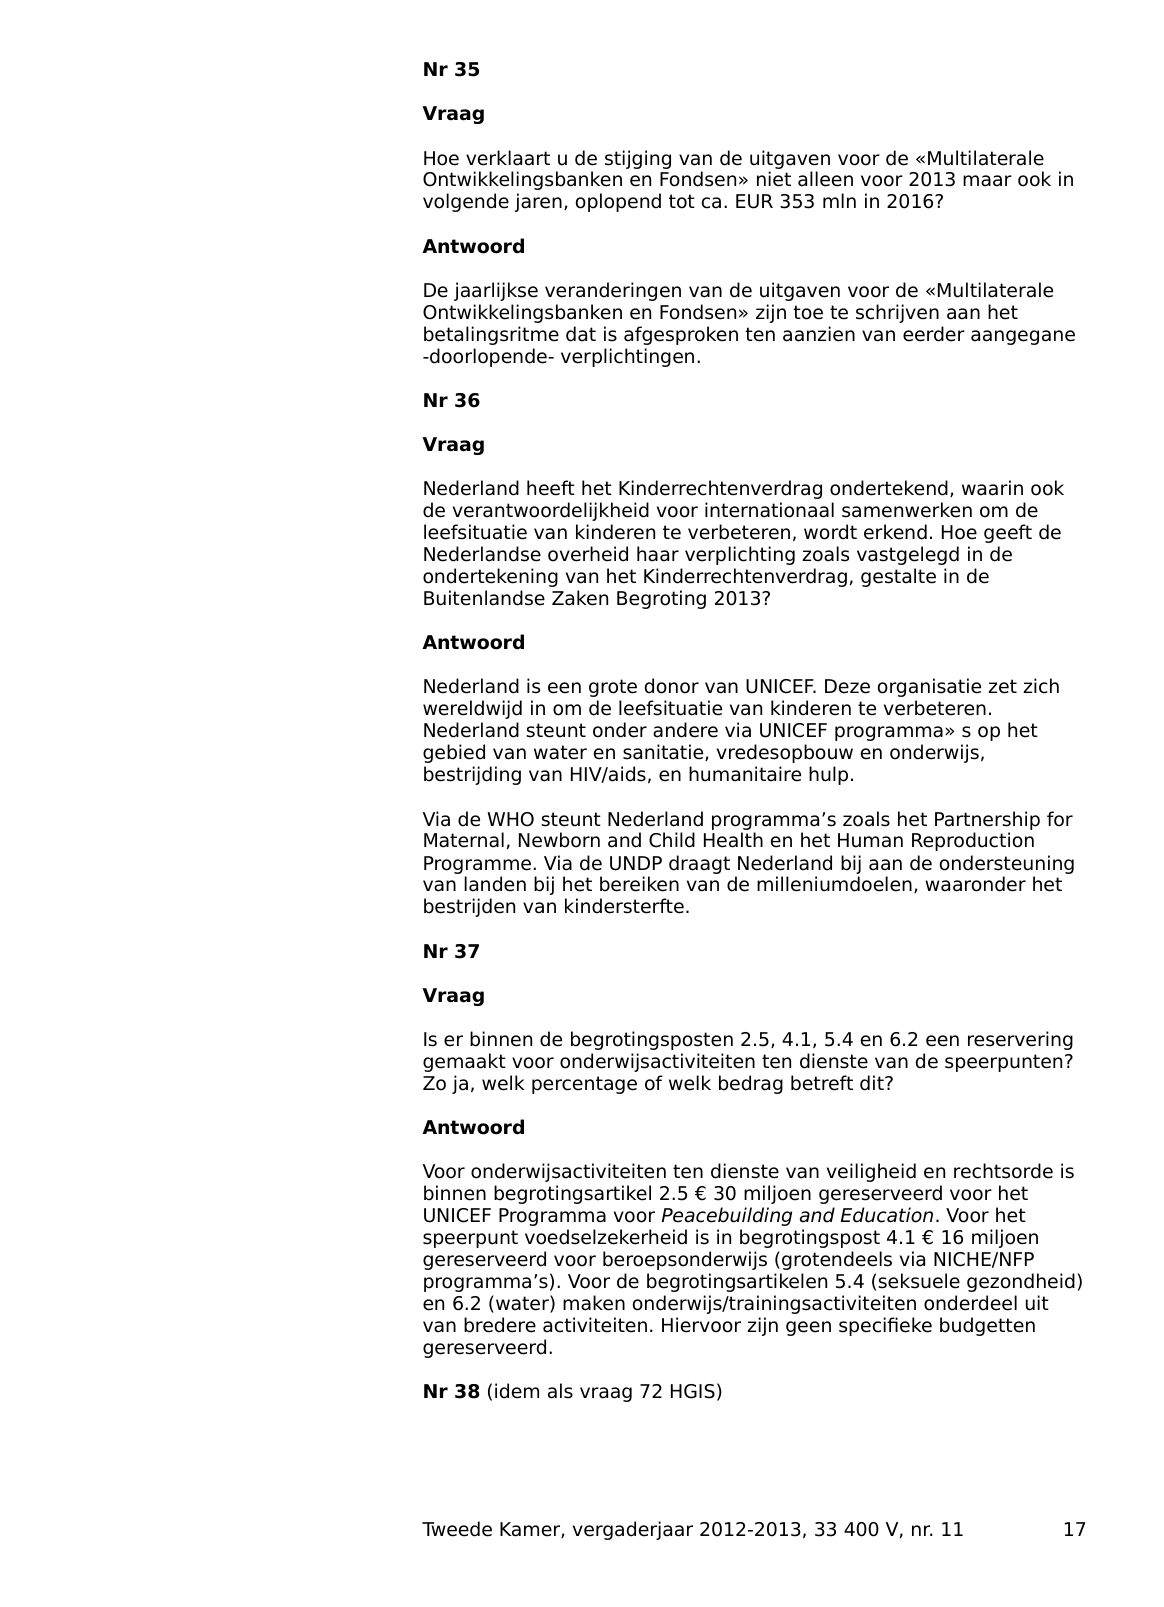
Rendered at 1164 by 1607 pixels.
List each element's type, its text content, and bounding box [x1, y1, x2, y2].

text Via de WHO steunt Nederland programma’s zoals het Partnership for Maternal, Newborn and Child Health en het Human Reproduction Programme. Via de UNDP draagt Nederland bij aan de ondersteuning van landen bij het bereiken van de milleniumdoelen, waaronder het bestrijden van kindersterfte. [422, 808, 1087, 918]
text De jaarlijkse veranderingen van de uitgaven voor de «Multilaterale Ontwikkelingsbanken en Fondsen» zijn toe te schrijven aan het betalingsritme dat is afgesproken ten aanzien van eerder aangegane -doorlopende- verplichtingen. [422, 280, 1087, 368]
text Nr 38 (idem als vraag 72 HGIS) [422, 1381, 1087, 1403]
text Hoe verklaart u de stijging van de uitgaven voor de «Multilaterale Ontwikkelingsbanken en Fondsen» niet alleen voor 2013 maar ook in volgende jaren, oplopend tot ca. EUR 353 mln in 2016? [422, 147, 1087, 213]
text Is er binnen de begrotingsposten 2.5, 4.1, 5.4 en 6.2 een reservering gemaakt voor onderwijsactiviteiten ten dienste van de speerpunten? Zo ja, welk percentage of welk bedrag betreft dit? [422, 1029, 1087, 1095]
subtitle Antwoord [422, 632, 1087, 654]
subtitle Antwoord [422, 1117, 1087, 1139]
subtitle Nr 35 [422, 59, 1087, 81]
subtitle Nr 37 [422, 941, 1087, 962]
subtitle Vraag [422, 985, 1087, 1007]
subtitle Vraag [422, 434, 1087, 456]
text Voor onderwijsactiviteiten ten dienste van veiligheid en rechtsorde is binnen begrotingsartikel 2.5 € 30 miljoen gereserveerd voor het UNICEF Programma voor Peacebuilding and Education. Voor het speerpunt voedselzekerheid is in begrotingspost 4.1 € 16 miljoen gereserveerd voor beroepsonderwijs (grotendeels via NICHE/NFP programma’s). Voor de begrotingsartikelen 5.4 (seksuele gezondheid) en 6.2 (water) maken onderwijs/trainingsactiviteiten onderdeel uit van bredere activiteiten. Hiervoor zijn geen specifieke budgetten gereserveerd. [422, 1161, 1087, 1359]
subtitle Vraag [422, 103, 1087, 125]
text Nederland is een grote donor van UNICEF. Deze organisatie zet zich wereldwijd in om de leefsituatie van kinderen te verbeteren. Nederland steunt onder andere via UNICEF programma» s op het gebied van water en sanitatie, vredesopbouw en onderwijs, bestrijding van HIV/aids, en humanitaire hulp. [422, 676, 1087, 786]
subtitle Antwoord [422, 236, 1087, 257]
subtitle Nr 36 [422, 390, 1087, 412]
text Nederland heeft het Kinderrechtenverdrag ondertekend, waarin ook de verantwoordelijkheid voor internationaal samenwerken om de leefsituatie van kinderen te verbeteren, wordt erkend. Hoe geeft de Nederlandse overheid haar verplichting zoals vastgelegd in de ondertekening van het Kinderrechtenverdrag, gestalte in de Buitenlandse Zaken Begroting 2013? [422, 478, 1087, 610]
